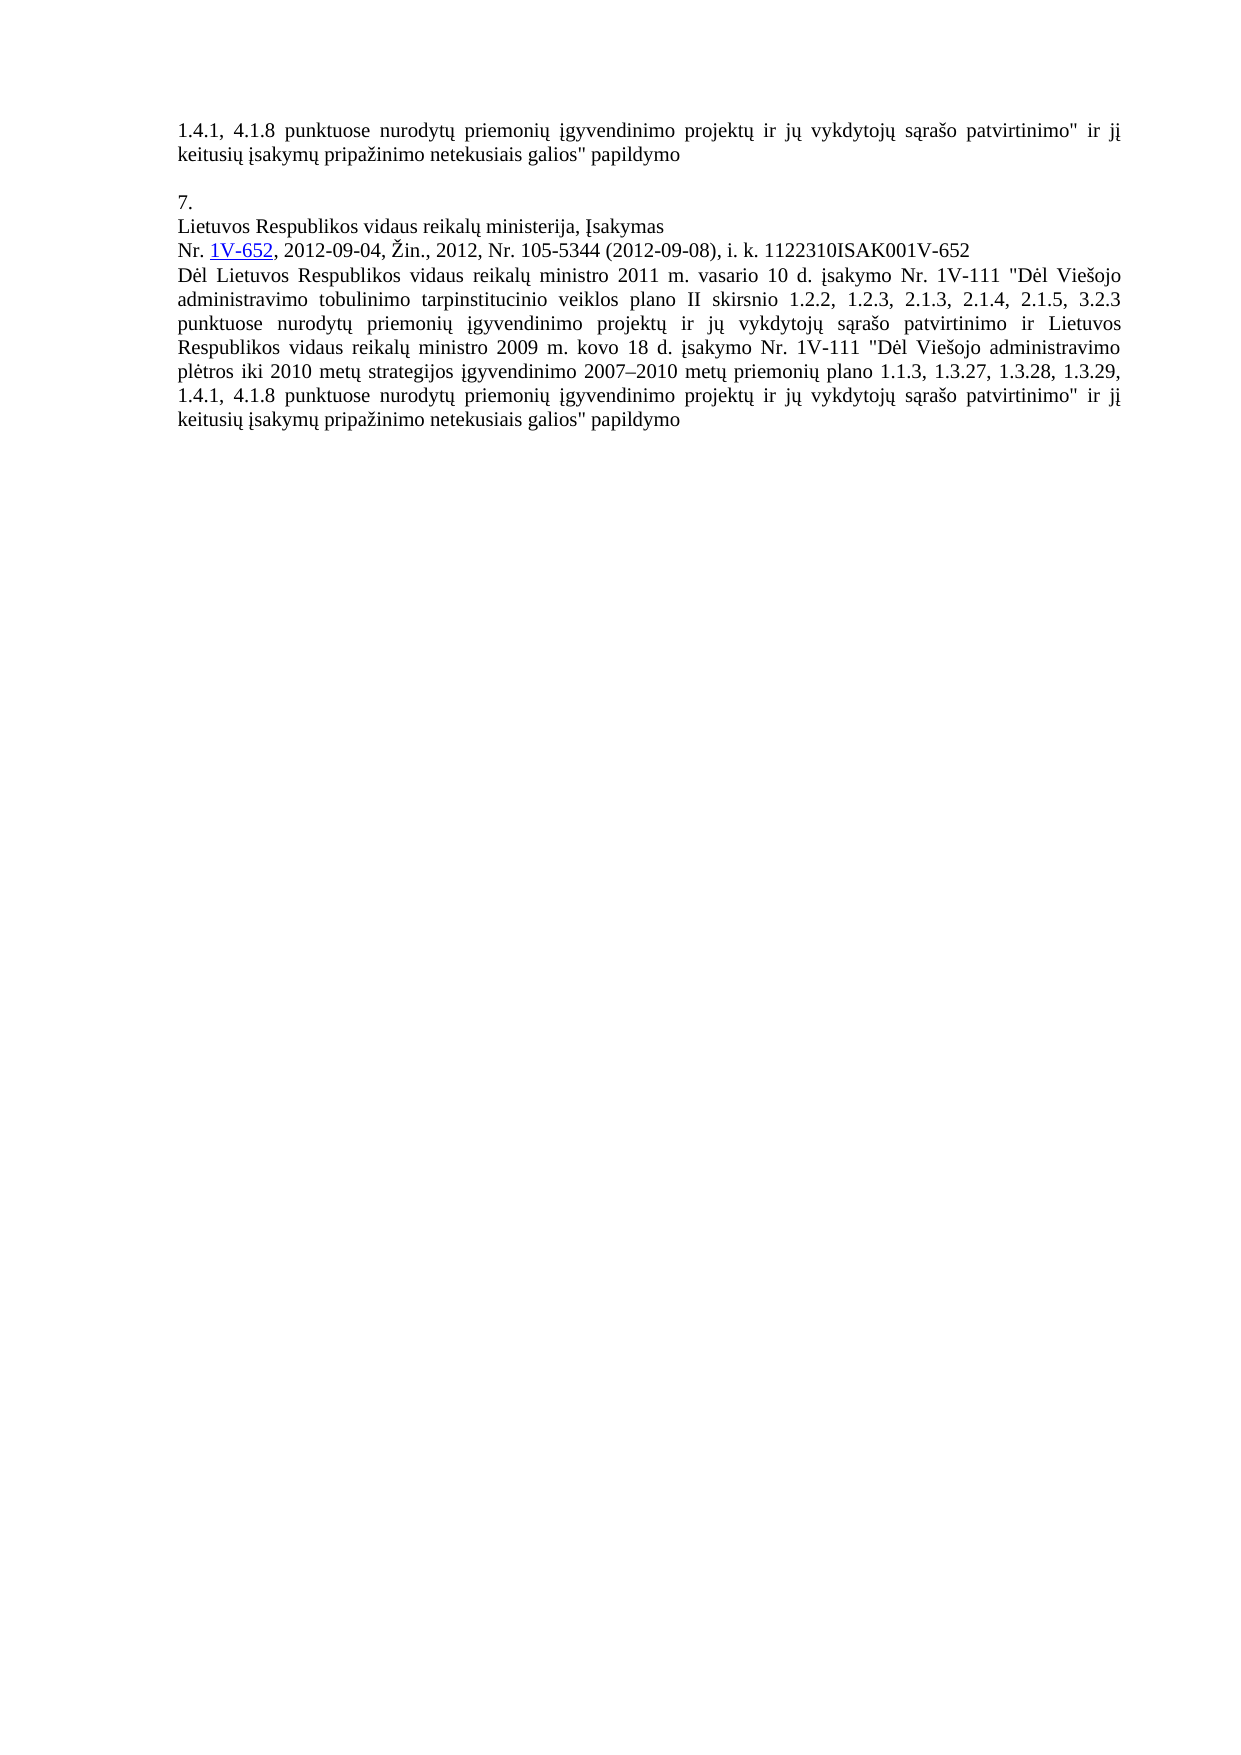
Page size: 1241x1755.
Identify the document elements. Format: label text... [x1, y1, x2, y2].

text Dėl Lietuvos Respublikos vidaus reikalų ministro 2011 m. vasario 10 d. įsakymo Nr. 1V-111 "Dėl Viešojo administravimo tobulinimo tarpinstitucinio veiklos plano II skirsnio 1.2.2, 1.2.3, 2.1.3, 2.1.4, 2.1.5, 3.2.3 punktuose nurodytų priemonių įgyvendinimo projektų ir jų vykdytojų sąrašo patvirtinimo ir Lietuvos Respublikos vidaus reikalų ministro 2009 m. kovo 18 d. įsakymo Nr. 1V-111 "Dėl Viešojo administravimo plėtros iki 2010 metų strategijos įgyvendinimo 2007–2010 metų priemonių plano 1.1.3, 1.3.27, 1.3.28, 1.3.29, 1.4.1, 4.1.8 punktuose nurodytų priemonių įgyvendinimo projektų ir jų vykdytojų sąrašo patvirtinimo" ir jį keitusių įsakymų pripažinimo netekusiais galios" papildymo [177, 262, 1122, 431]
text 1.4.1, 4.1.8 punktuose nurodytų priemonių įgyvendinimo projektų ir jų vykdytojų sąrašo patvirtinimo" ir jį keitusių įsakymų pripažinimo netekusiais galios" papildymo [177, 118, 1122, 166]
text Lietuvos Respublikos vidaus reikalų ministerija, Įsakymas [177, 214, 1122, 238]
text Nr. 1V-652, 2012-09-04, Žin., 2012, Nr. 105-5344 (2012-09-08), i. k. 1122310ISAK001V-652 [177, 238, 1122, 262]
text 7. [177, 190, 1122, 214]
